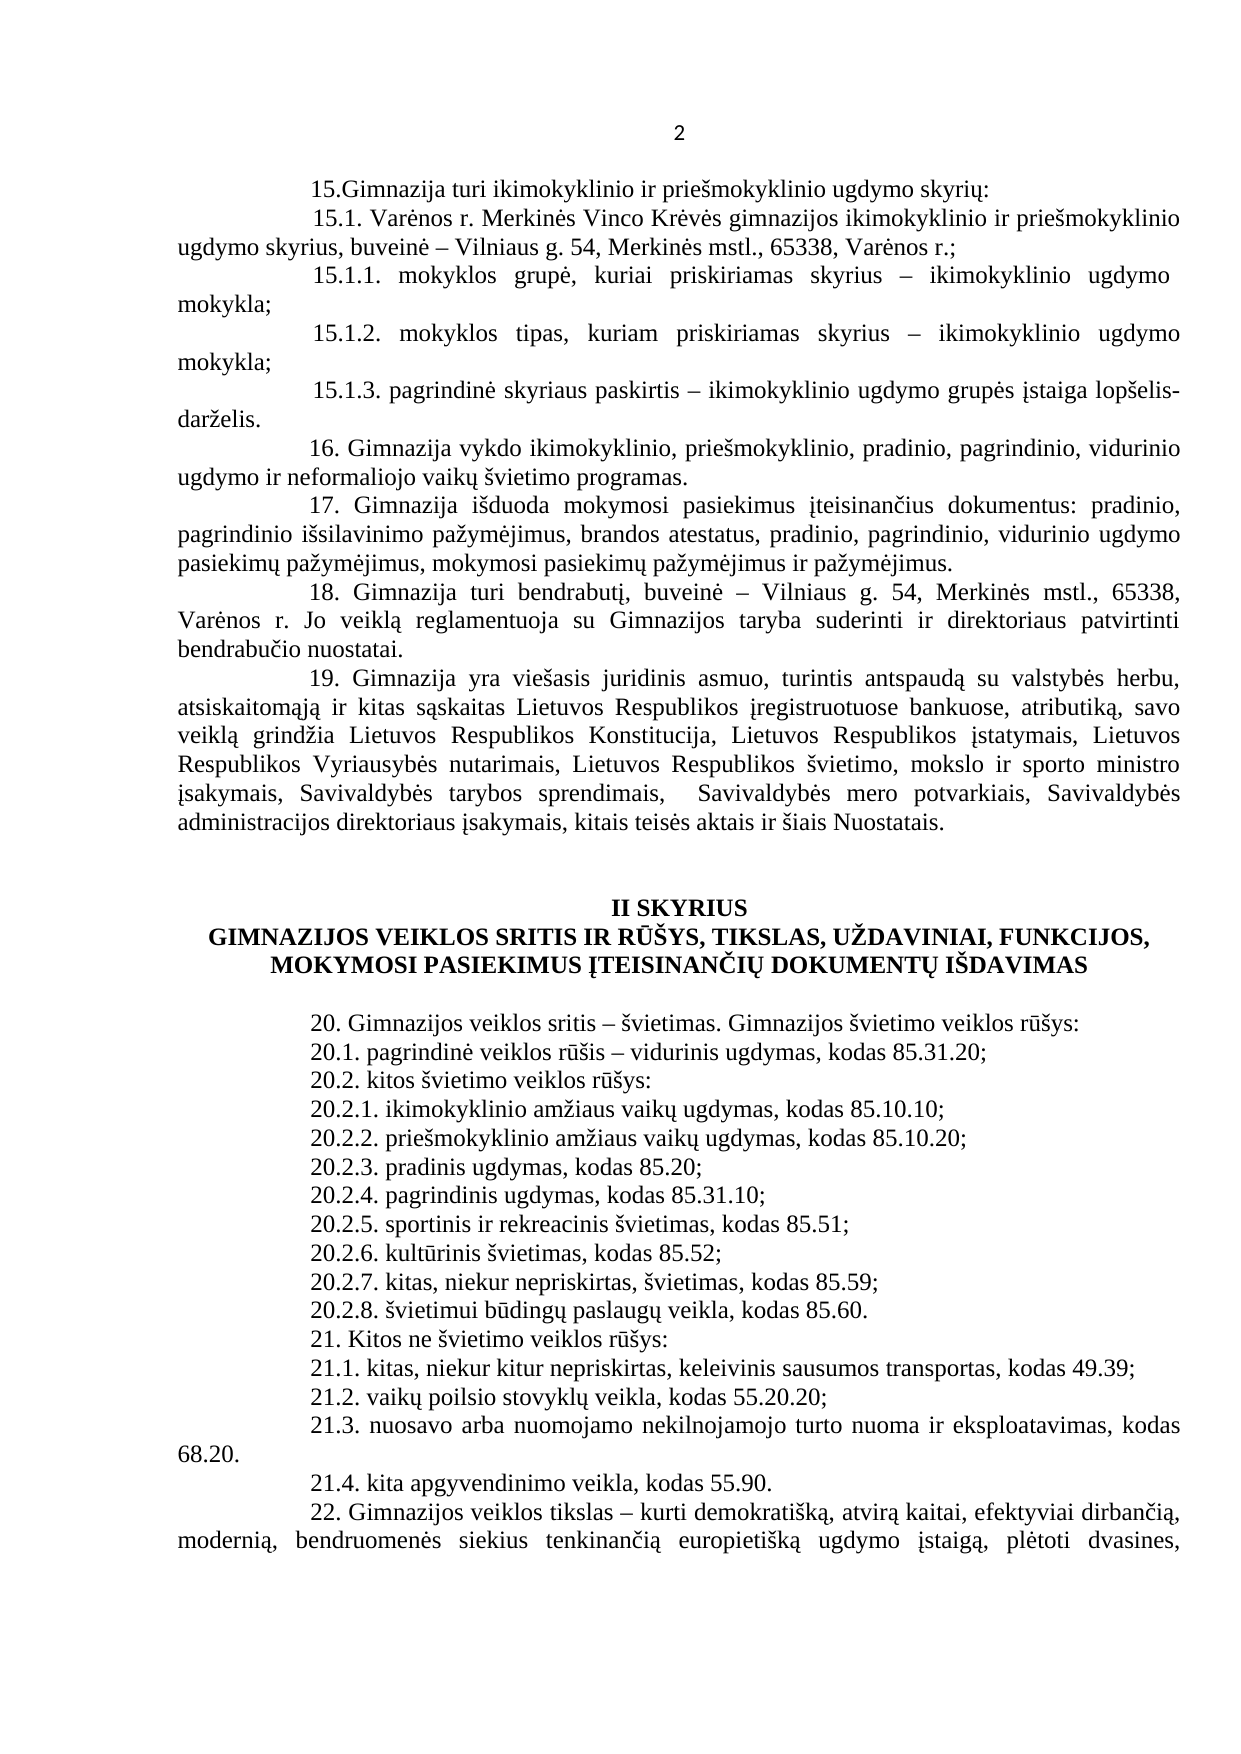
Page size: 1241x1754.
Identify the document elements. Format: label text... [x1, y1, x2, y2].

text GIMNAZIJOS VEIKLOS SRITIS IR RŪŠYS, TIKSLAS, UŽDAVINIAI, FUNKCIJOS, MOKYMOSI PASIEKIMUS ĮTEISINANČIŲ DOKUMENTŲ IŠDAVIMAS [177, 922, 1181, 979]
text 20. Gimnazijos veiklos sritis – švietimas. Gimnazijos švietimo veiklos rūšys: [177, 1008, 1181, 1037]
text 17. Gimnazija išduoda mokymosi pasiekimus įteisinančius dokumentus: pradinio, pagrindinio išsilavinimo pažymėjimus, brandos atestatus, pradinio, pagrindinio, vidurinio ugdymo pasiekimų pažymėjimus, mokymosi pasiekimų pažymėjimus ir pažymėjimus. [177, 490, 1181, 577]
text 18. Gimnazija turi bendrabutį, buveinė – Vilniaus g. 54, Merkinės mstl., 65338, Varėnos r. Jo veiklą reglamentuoja su Gimnazijos taryba suderinti ir direktoriaus patvirtinti bendrabučio nuostatai. [177, 577, 1181, 663]
text 20.2.6. kultūrinis švietimas, kodas 85.52; [177, 1238, 1181, 1267]
text II SKYRIUS [177, 893, 1181, 922]
text 21.3. nuosavo arba nuomojamo nekilnojamojo turto nuoma ir eksploatavimas, kodas 68.20. [177, 1410, 1181, 1468]
text 20.2.7. kitas, niekur nepriskirtas, švietimas, kodas 85.59; [177, 1267, 1181, 1295]
text 15.1.1. mokyklos grupė, kuriai priskiriamas skyrius – ikimokyklinio ugdymo mokykla; [177, 260, 1171, 318]
text 15.1. Varėnos r. Merkinės Vinco Krėvės gimnazijos ikimokyklinio ir priešmokyklinio ugdymo skyrius, buveinė – Vilniaus g. 54, Merkinės mstl., 65338, Varėnos r.; [177, 203, 1181, 260]
text 20.2.1. ikimokyklinio amžiaus vaikų ugdymas, kodas 85.10.10; [177, 1094, 1181, 1123]
text 15.1.2. mokyklos tipas, kuriam priskiriamas skyrius – ikimokyklinio ugdymo mokykla; [177, 318, 1181, 375]
text 15.Gimnazija turi ikimokyklinio ir priešmokyklinio ugdymo skyrių: [177, 174, 1181, 203]
text 20.2.2. priešmokyklinio amžiaus vaikų ugdymas, kodas 85.10.20; [177, 1123, 1181, 1152]
text 21.1. kitas, niekur kitur nepriskirtas, keleivinis sausumos transportas, kodas 49.39; [177, 1353, 1181, 1382]
text 15.1.3. pagrindinė skyriaus paskirtis – ikimokyklinio ugdymo grupės įstaiga lopšelis-darželis. [177, 375, 1181, 433]
text 16. Gimnazija vykdo ikimokyklinio, priešmokyklinio, pradinio, pagrindinio, vidurinio ugdymo ir neformaliojo vaikų švietimo programas. [177, 433, 1181, 490]
text 20.1. pagrindinė veiklos rūšis – vidurinis ugdymas, kodas 85.31.20; [177, 1037, 1181, 1065]
text 22. Gimnazijos veiklos tikslas – kurti demokratišką, atvirą kaitai, efektyviai dirbančią, modernią, bendruomenės siekius tenkinančią europietišką ugdymo įstaigą, plėtoti dvasines, [177, 1497, 1181, 1554]
text 21.2. vaikų poilsio stovyklų veikla, kodas 55.20.20; [177, 1382, 1181, 1410]
text 20.2.8. švietimui būdingų paslaugų veikla, kodas 85.60. [177, 1295, 1181, 1324]
text 20.2.5. sportinis ir rekreacinis švietimas, kodas 85.51; [177, 1209, 1181, 1238]
text 20.2.3. pradinis ugdymas, kodas 85.20; [177, 1152, 1181, 1180]
text 20.2. kitos švietimo veiklos rūšys: [177, 1065, 1181, 1094]
text 19. Gimnazija yra viešasis juridinis asmuo, turintis antspaudą su valstybės herbu, atsiskaitomąją ir kitas sąskaitas Lietuvos Respublikos įregistruotuose bankuose, atributiką, savo veiklą grindžia Lietuvos Respublikos Konstitucija, Lietuvos Respublikos įstatymais, Lietuvos Respublikos Vyriausybės nutarimais, Lietuvos Respublikos švietimo, mokslo ir sporto ministro įsakymais, Savivaldybės tarybos sprendimais, Savivaldybės mero potvarkiais, Savivaldybės administracijos direktoriaus įsakymais, kitais teisės aktais ir šiais Nuostatais. [177, 663, 1181, 835]
text 21.4. kita apgyvendinimo veikla, kodas 55.90. [177, 1468, 1181, 1497]
text 20.2.4. pagrindinis ugdymas, kodas 85.31.10; [177, 1180, 1181, 1209]
text 21. Kitos ne švietimo veiklos rūšys: [177, 1324, 1181, 1353]
